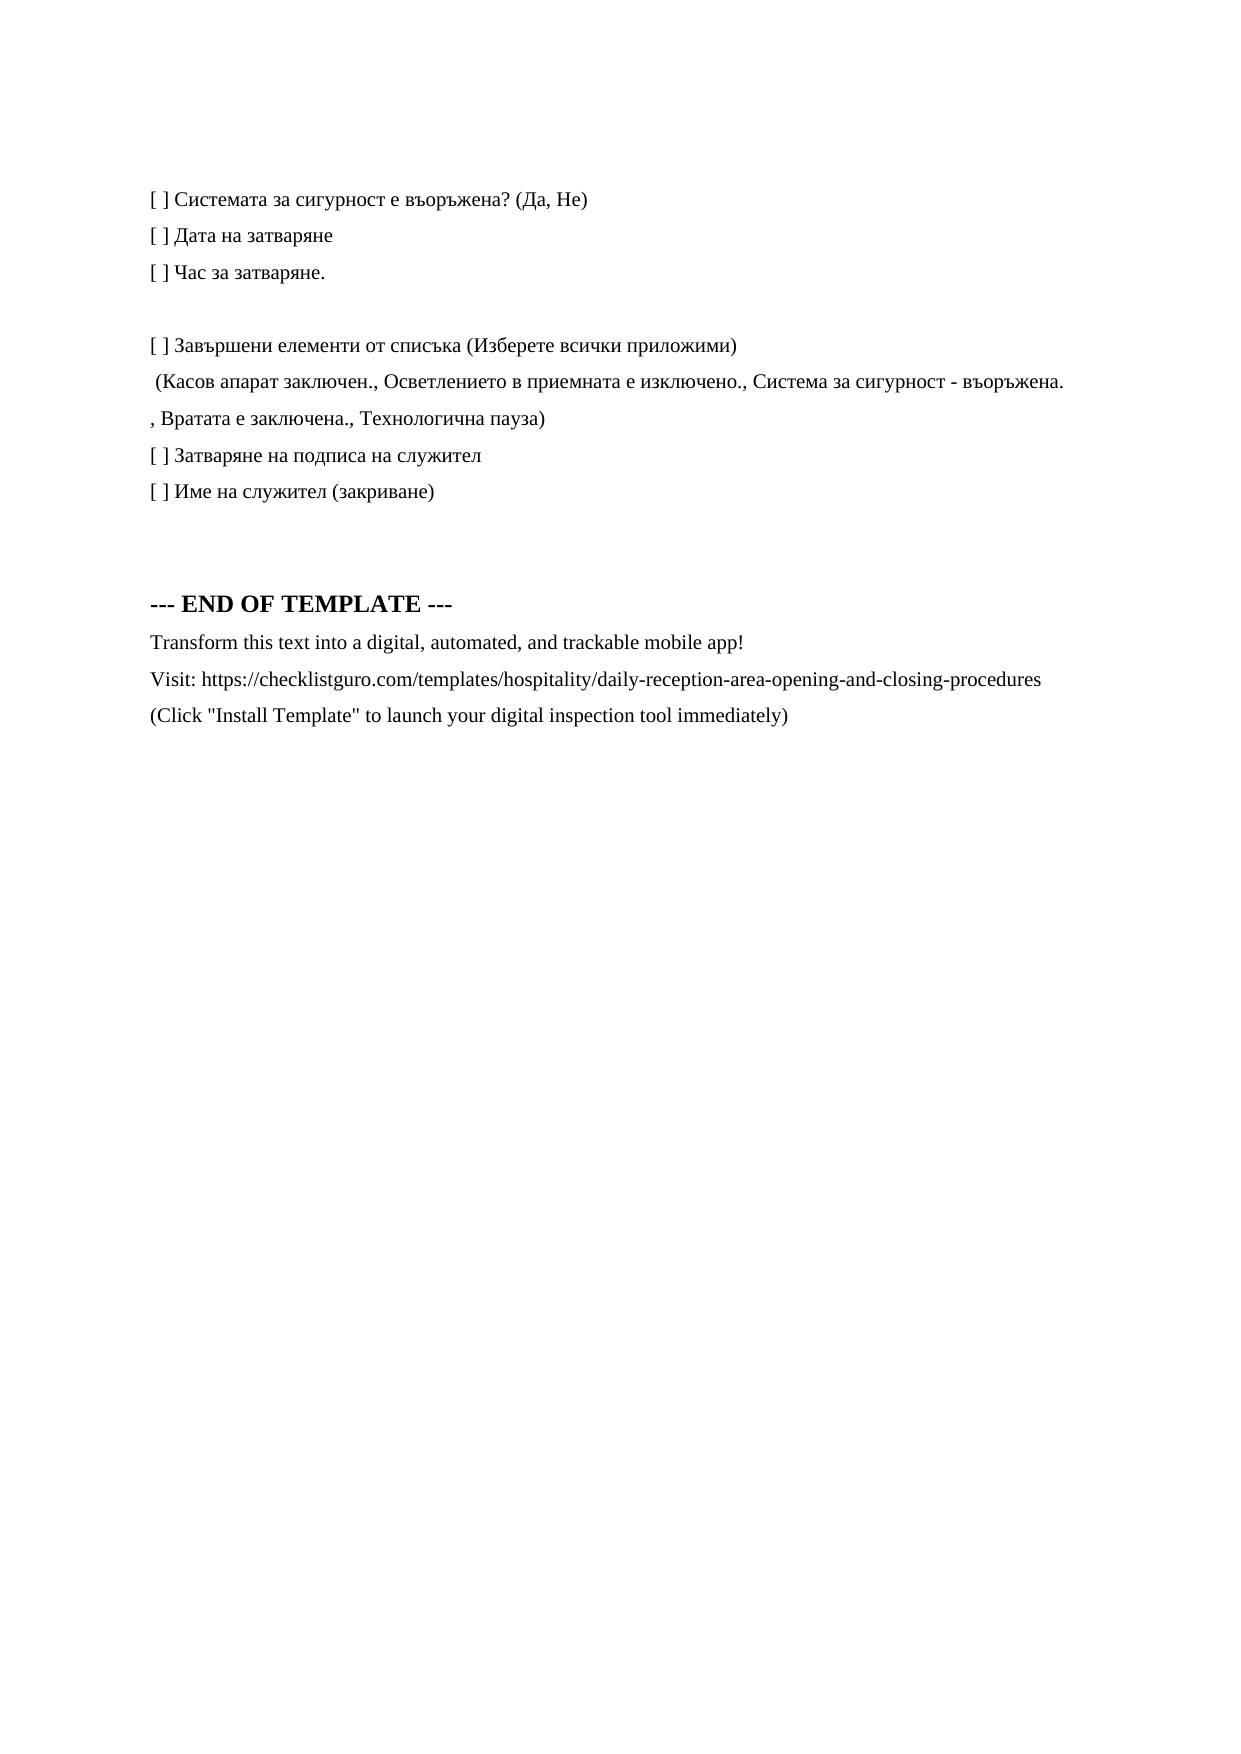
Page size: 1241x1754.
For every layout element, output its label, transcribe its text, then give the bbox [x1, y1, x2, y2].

text Transform this text into a digital, automated, and trackable mobile app! [150, 630, 1090, 654]
text [ ] Завършени елементи от списъка (Изберете всички приложими) [150, 333, 1090, 357]
text (Касов апарат заключен., Осветлението в приемната е изключено., Система за сигурност - въоръжена. [150, 369, 1090, 393]
text , Вратата е заключена., Технологична пауза) [150, 406, 1090, 430]
text --- END OF TEMPLATE --- [150, 589, 1090, 617]
text Visit: https://checklistguro.com/templates/hospitality/daily-reception-area-opening-and-closing-procedures [150, 667, 1090, 691]
text [ ] Дата на затваряне [150, 223, 1090, 247]
text [ ] Затваряне на подписа на служител [150, 442, 1090, 467]
text [ ] Системата за сигурност е въоръжена? (Да, Не) [150, 187, 1090, 211]
text [ ] Час за затваряне. [150, 260, 1090, 284]
text (Click "Install Template" to launch your digital inspection tool immediately) [150, 703, 1090, 727]
text [ ] Име на служител (закриване) [150, 479, 1090, 503]
